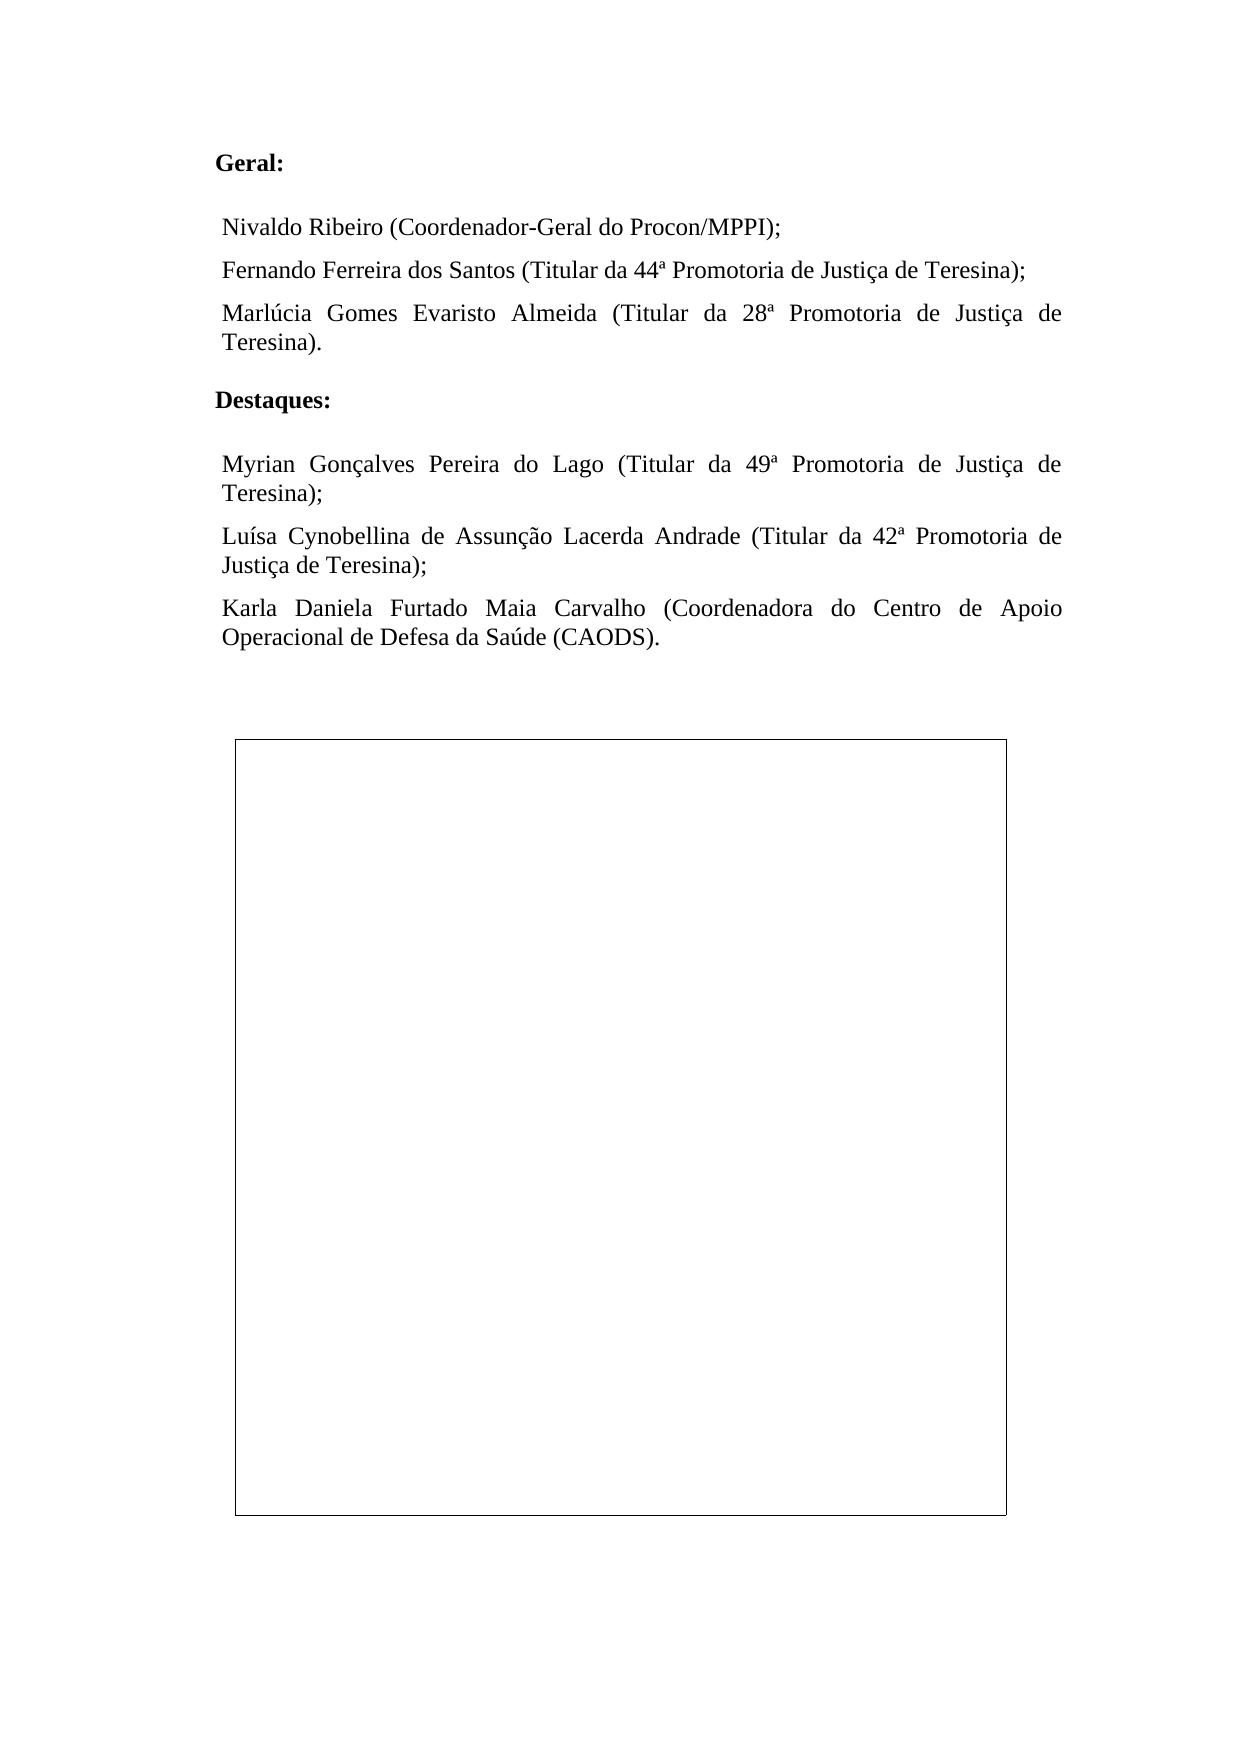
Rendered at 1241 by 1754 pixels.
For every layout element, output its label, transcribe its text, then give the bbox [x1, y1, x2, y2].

text Destaques: [177, 385, 1063, 414]
list Marlúcia Gomes Evaristo Almeida (Titular da 28ª Promotoria de Justiça de Teresina). [222, 298, 1063, 356]
list Nivaldo Ribeiro (Coordenador-Geral do Procon/MPPI); [222, 212, 1063, 240]
list Myrian Gonçalves Pereira do Lago (Titular da 49ª Promotoria de Justiça de Teresina); [222, 449, 1063, 507]
list Karla Daniela Furtado Maia Carvalho (Coordenadora do Centro de Apoio Operacional de Defesa da Saúde (CAODS). [222, 593, 1063, 651]
list Fernando Ferreira dos Santos (Titular da 44ª Promotoria de Justiça de Teresina); [222, 255, 1063, 284]
text Geral: [177, 148, 1063, 176]
list Luísa Cynobellina de Assunção Lacerda Andrade (Titular da 42ª Promotoria de Justiça de Teresina); [222, 521, 1063, 579]
